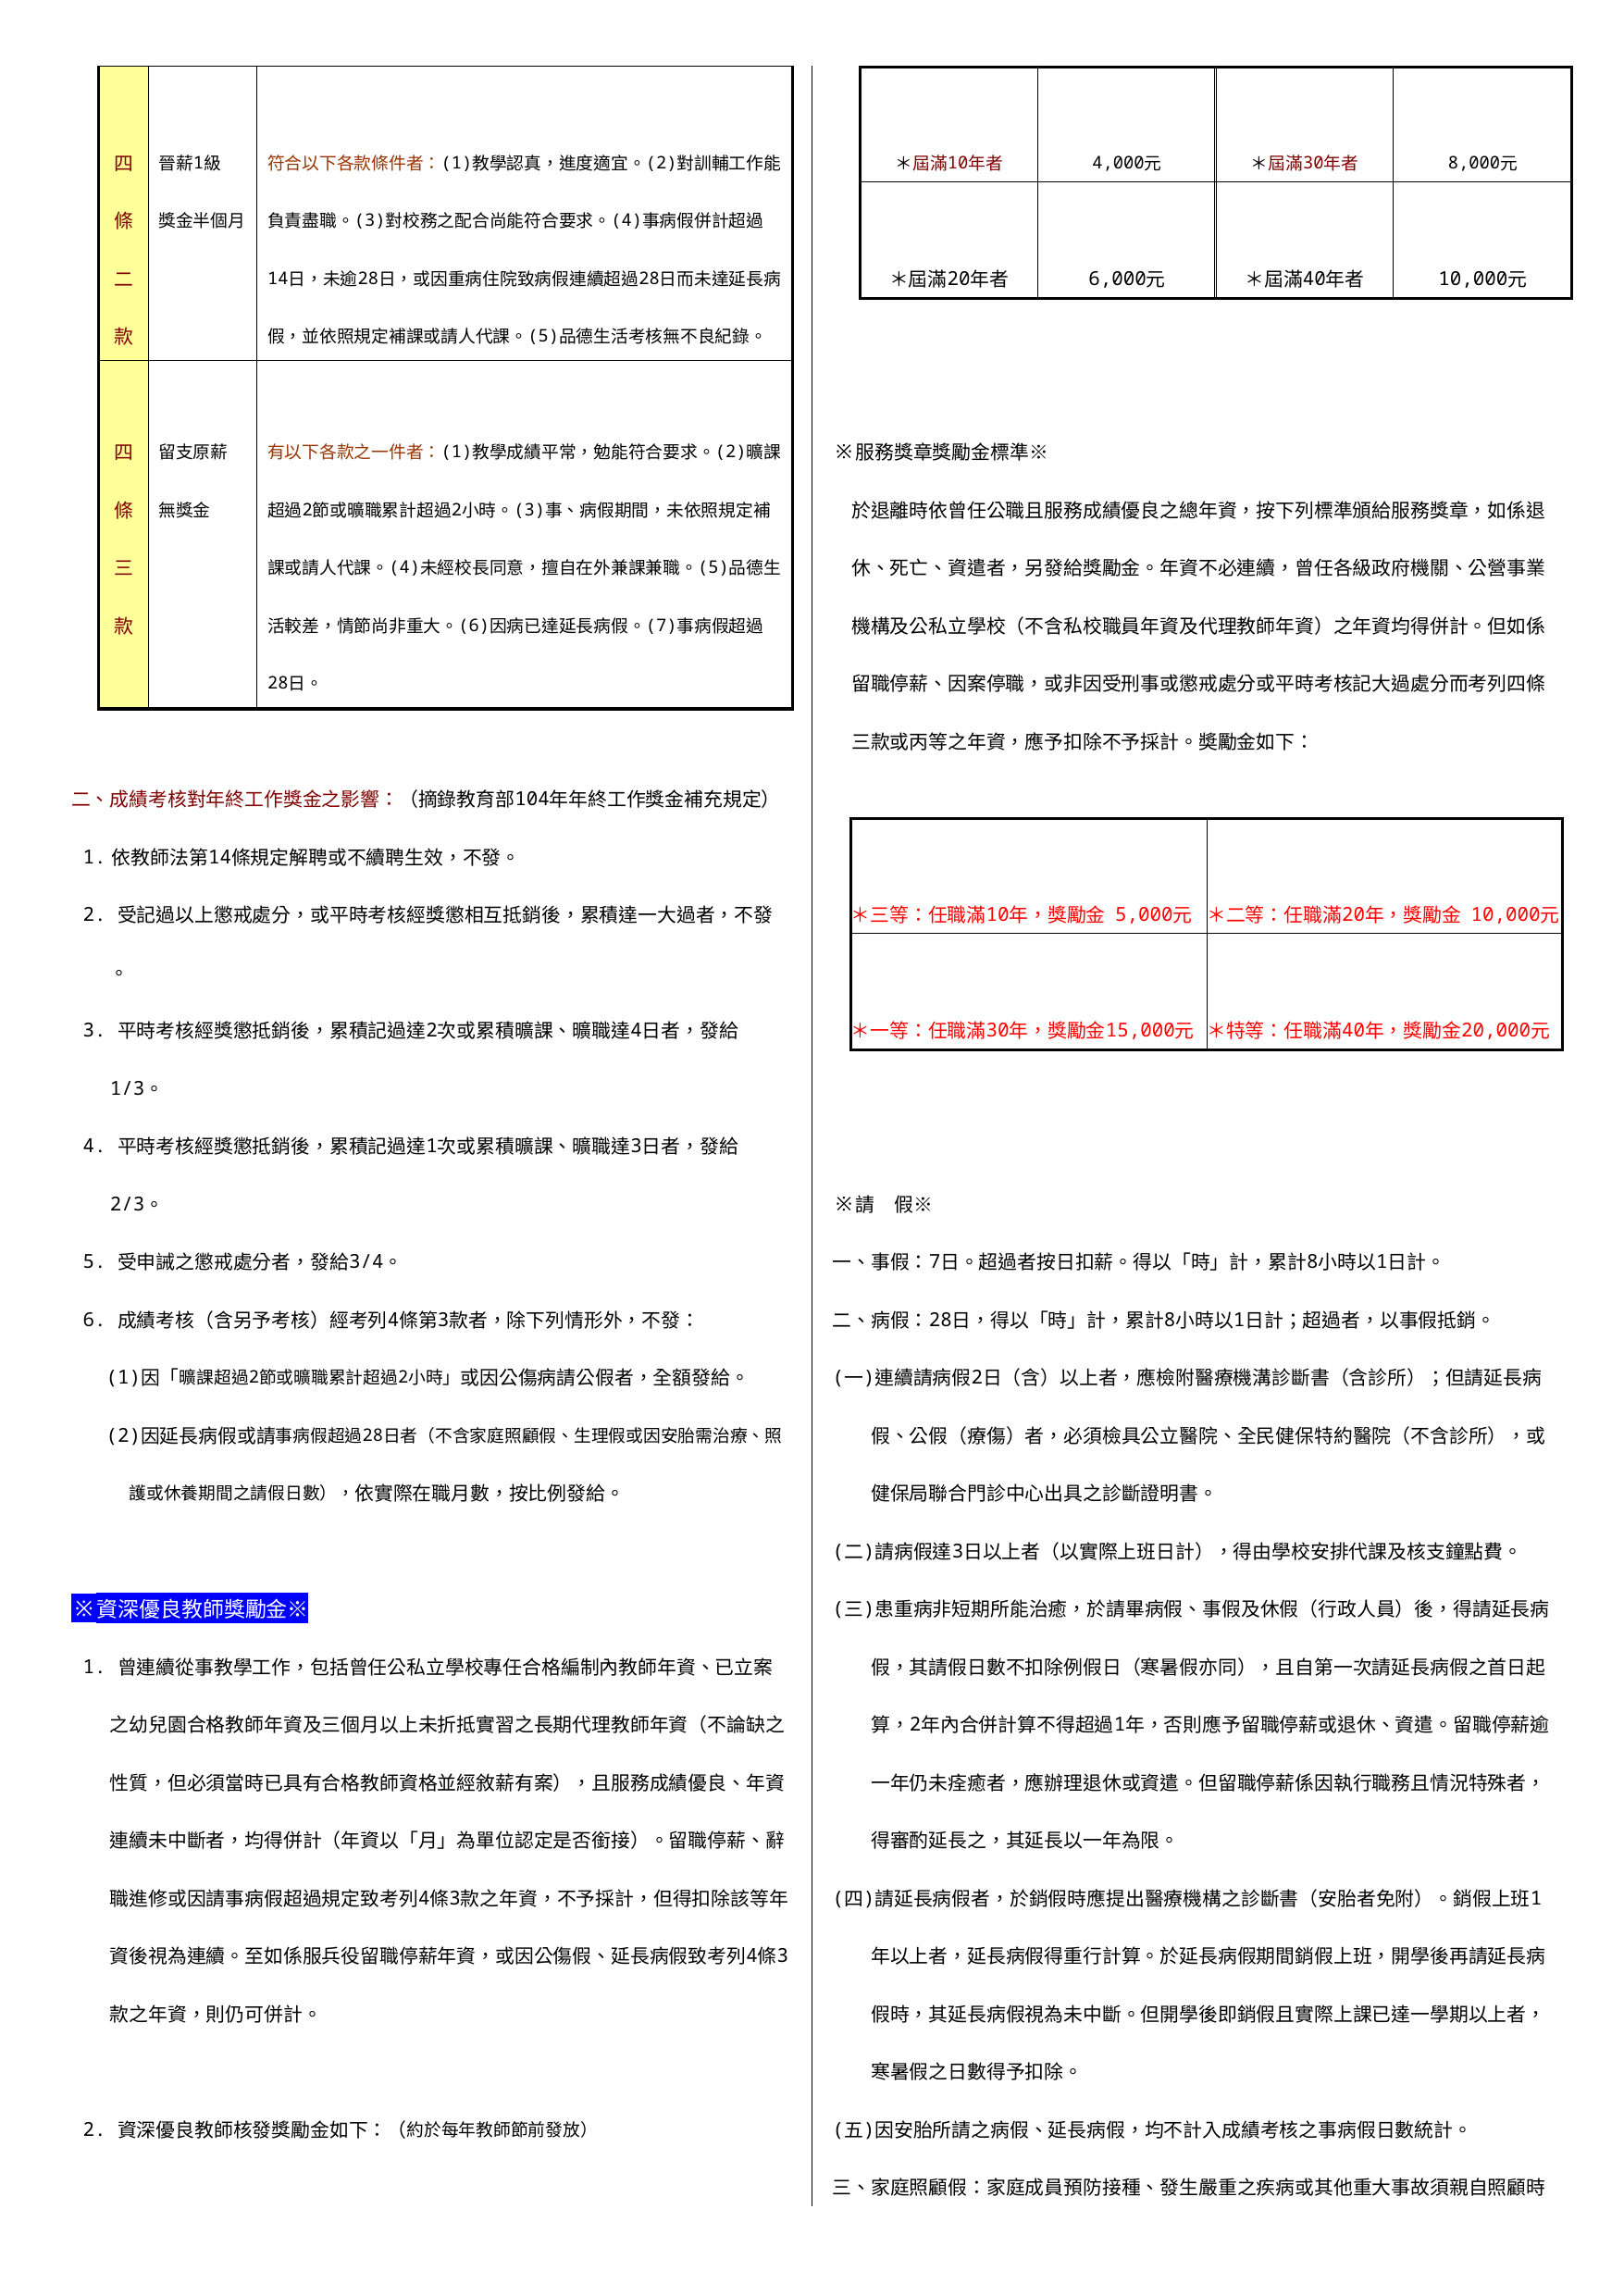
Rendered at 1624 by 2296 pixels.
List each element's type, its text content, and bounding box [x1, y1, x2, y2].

text ※請 假※ [832, 1164, 1552, 1222]
text (三)患重病非短期所能治癒，於請畢病假、事假及休假（行政人員）後，得請延長病假，其請假日數不扣除例假日（寒暑假亦同），且自第一次請延長病假之首日起算，2年內合併計算不得超過1年，否則應予留職停薪或退休、資遣。留職停薪逾一年仍未痊癒者，應辦理退休或資遣。但留職停薪係因執行職務且情況特殊者，得審酌延長之，其延長以一年為限。 [832, 1570, 1552, 1858]
text (1)因「曠課超過2節或曠職累計超過2小時」或因公傷病請公假者，全額發給。 [71, 1338, 791, 1396]
text 三、家庭照顧假：家庭成員預防接種、發生嚴重之疾病或其他重大事故須親自照顧時 [832, 2148, 1552, 2205]
text 5. 受申誡之懲戒處分者，發給3/4。 [71, 1222, 791, 1280]
text 二、成績考核對年終工作獎金之影響：（摘錄教育部104年年終工作獎金補充規定） [71, 760, 791, 817]
table_cell 四條 三款 [100, 361, 148, 707]
text 3. 平時考核經獎懲抵銷後，累積記過達2次或累積曠課、曠職達4日者，發給1/3。 [71, 991, 791, 1107]
table_cell ＊特等：任職滿40年，獎勵金20,000元 [1208, 934, 1561, 1049]
table_cell 晉薪1級 獎金半個月 [149, 67, 256, 360]
table_cell 10,000元 [1394, 182, 1570, 297]
text (一)連續請病假2日（含）以上者，應檢附醫療機溝診斷書（含診所）；但請延長病假、公假（療傷）者，必須檢具公立醫院、全民健保特約醫院（不含診所），或健保局聯合門診中心出具之診斷證明書。 [832, 1338, 1552, 1511]
table_cell ＊屆滿20年者 [862, 182, 1037, 297]
table_cell ＊屆滿40年者 [1217, 182, 1393, 297]
text 於退離時依曾任公職且服務成績優良之總年資，按下列標準頒給服務獎章，如係退休、死亡、資遣者，另發給獎勵金。年資不必連續，曾任各級政府機關、公營事業機構及公私立學校（不含私校職員年資及代理教師年資）之年資均得併計。但如係留職停薪、因案停職，或非因受刑事或懲戒處分或平時考核記大過處分而考列四條三款或丙等之年資，應予扣除不予採計。奬勵金如下： [851, 470, 1552, 760]
table_header ＊二等：任職滿20年，獎勵金 10,000元 [1208, 820, 1561, 933]
table_header 4,000元 [1038, 68, 1214, 181]
table_cell 留支原薪 無獎金 [149, 361, 256, 707]
text 二、病假：28日，得以「時」計，累計8小時以1日計；超過者，以事假抵銷。 [832, 1280, 1552, 1338]
table_header 8,000元 [1394, 68, 1570, 181]
table_cell 符合以下各款條件者：(1)教學認真，進度適宜。(2)對訓輔工作能負責盡職。(3)對校務之配合尚能符合要求。(4)事病假併計超過14日，未逾28日，或因重病住院致病假連續超過28日而未達延長病假，並依照規定補課或請人代課。(5)品德生活考核無不良紀錄。 [257, 67, 791, 360]
text 1. 曾連續從事教學工作，包括曾任公私立學校專任合格編制內教師年資、已立案之幼兒園合格教師年資及三個月以上未折抵實習之長期代理教師年資（不論缺之性質，但必須當時已具有合格教師資格並經敘薪有案），且服務成績優良、年資連續未中斷者，均得併計（年資以「月」為單位認定是否銜接）。留職停薪、辭職進修或因請事病假超過規定致考列4條3款之年資，不予採計，但得扣除該等年資後視為連續。至如係服兵役留職停薪年資，或因公傷假、延長病假致考列4條3款之年資，則仍可併計。 [71, 1627, 791, 2032]
text (四)請延長病假者，於銷假時應提出醫療機構之診斷書（安胎者免附）。銷假上班1年以上者，延長病假得重行計算。於延長病假期間銷假上班，開學後再請延長病假時，其延長病假視為未中斷。但開學後即銷假且實際上課已達一學期以上者，寒暑假之日數得予扣除。 [832, 1858, 1552, 2090]
text 2. 資深優良教師核發獎勵金如下：（約於每年教師節前發放） [71, 2090, 791, 2148]
table_header ＊屆滿30年者 [1217, 68, 1393, 181]
table_header ＊屆滿10年者 [862, 68, 1037, 181]
table_cell 6,000元 [1038, 182, 1214, 297]
text 2. 受記過以上懲戒處分，或平時考核經獎懲相互抵銷後，累積達一大過者，不發。 [71, 875, 791, 991]
text 4. 平時考核經獎懲抵銷後，累積記過達1次或累積曠課、曠職達3日者，發給2/3。 [71, 1107, 791, 1222]
text (2)因延長病假或請事病假超過28日者（不含家庭照顧假、生理假或因安胎需治療、照護或休養期間之請假日數），依實際在職月數，按比例發給。 [71, 1396, 791, 1511]
table_cell 四條 二款 [100, 67, 148, 360]
table_cell 有以下各款之一件者：(1)教學成績平常，勉能符合要求。(2)曠課超過2節或曠職累計超過2小時。(3)事、病假期間，未依照規定補課或請人代課。(4)未經校長同意，擅自在外兼課兼職。(5)品德生活較差，情節尚非重大。(6)因病已達延長病假。(7)事病假超過28日。 [257, 361, 791, 707]
text (五)因安胎所請之病假、延長病假，均不計入成績考核之事病假日數統計。 [832, 2090, 1552, 2148]
text 一、事假：7日。超過者按日扣薪。得以「時」計，累計8小時以1日計。 [832, 1222, 1552, 1280]
table_cell ＊一等：任職滿30年，獎勵金15,000元 [852, 934, 1207, 1049]
text (二)請病假達3日以上者（以實際上班日計），得由學校安排代課及核支鐘點費。 [832, 1511, 1552, 1570]
text ※資深優良教師獎勵金※ [71, 1570, 791, 1627]
table_header ＊三等：任職滿10年，獎勵金 5,000元 [852, 820, 1207, 933]
text 6. 成績考核（含另予考核）經考列4條第3款者，除下列情形外，不發： [71, 1280, 791, 1338]
text 1. 依教師法第14條規定解聘或不續聘生效，不發。 [71, 817, 791, 875]
text ※服務獎章獎勵金標準※ [832, 413, 1552, 470]
